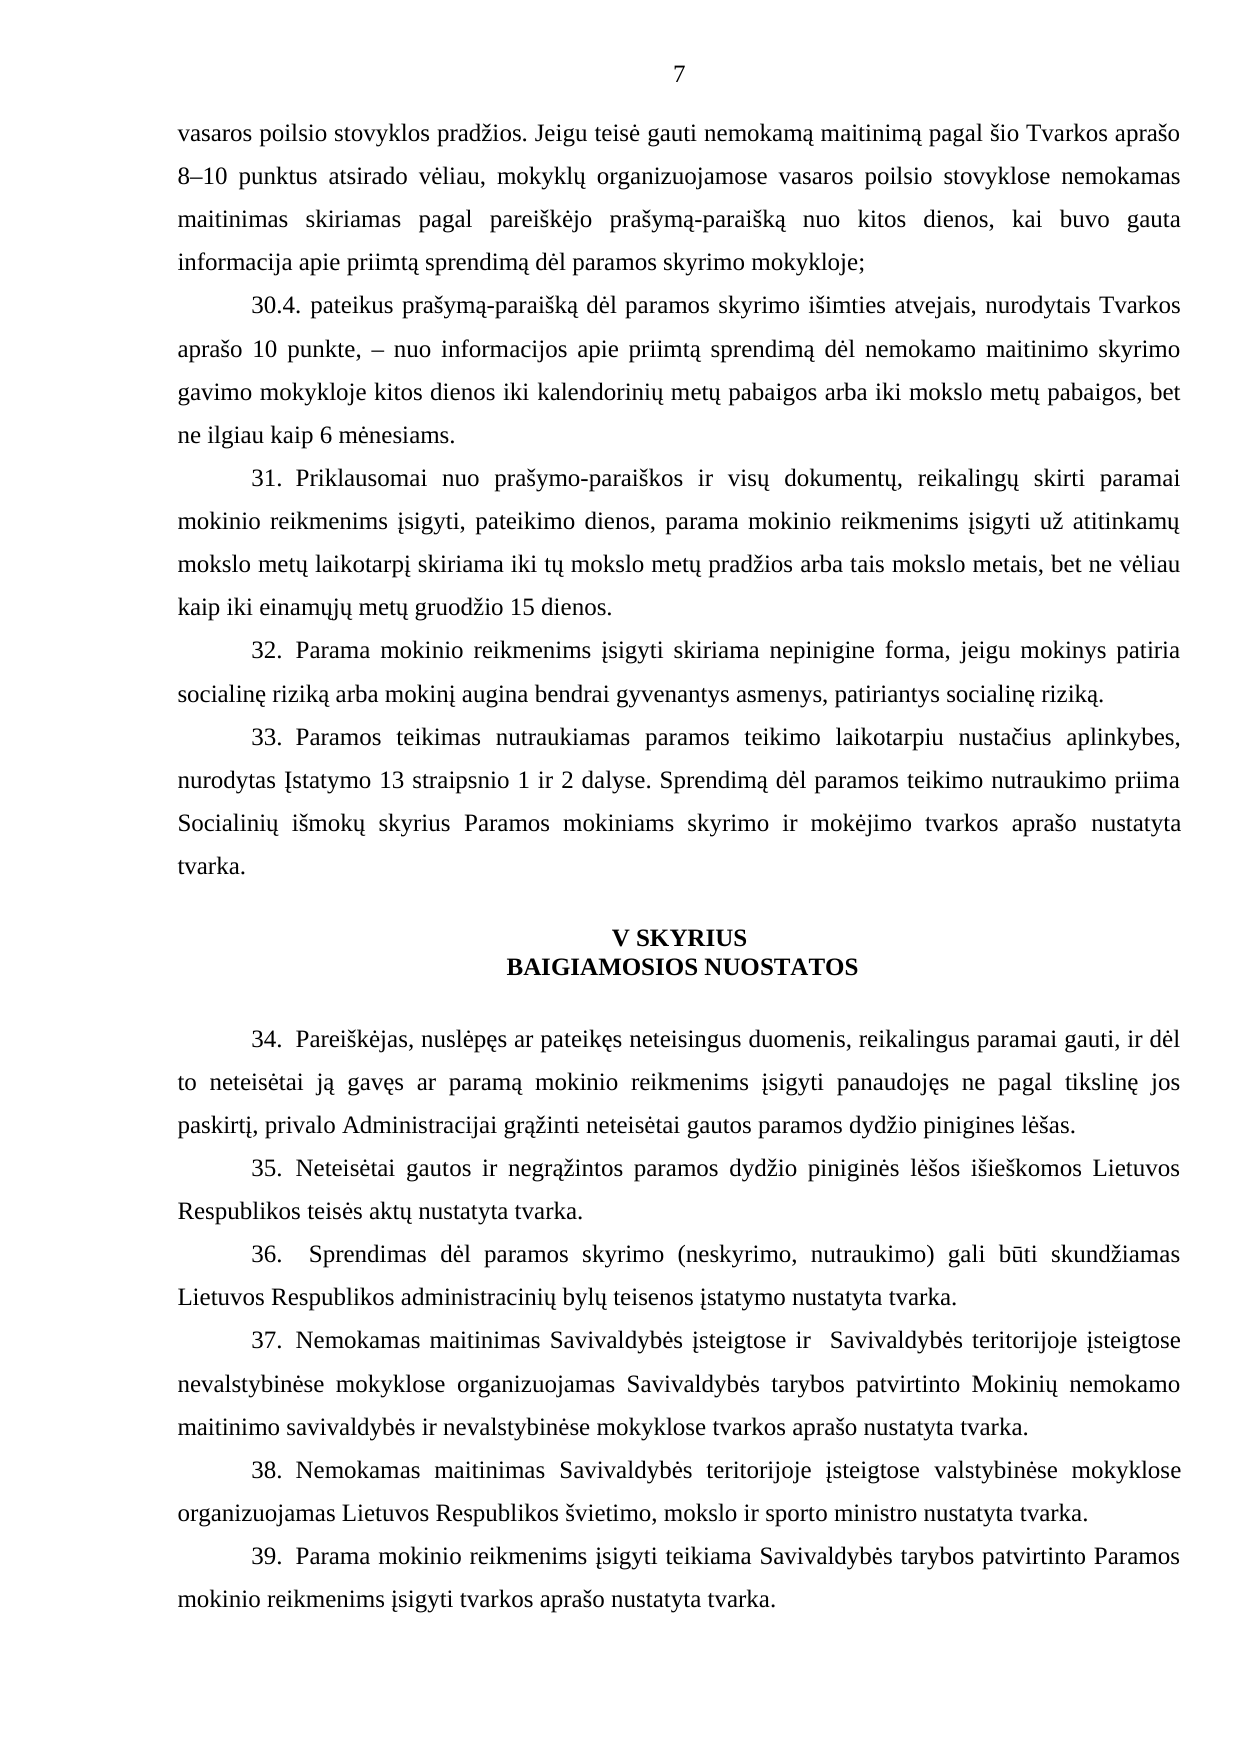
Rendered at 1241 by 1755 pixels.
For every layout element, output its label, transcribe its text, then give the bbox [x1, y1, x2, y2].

text V SKYRIUS [177, 923, 1181, 952]
text 39. Parama mokinio reikmenims įsigyti teikiama Savivaldybės tarybos patvirtinto Paramos mokinio reikmenims įsigyti tvarkos aprašo nustatyta tvarka. [177, 1541, 1181, 1613]
text BAIGIAMOSIOS NUOSTATOS [177, 952, 1181, 981]
text 32. Parama mokinio reikmenims įsigyti skiriama nepinigine forma, jeigu mokinys patiria socialinę riziką arba mokinį augina bendrai gyvenantys asmenys, patiriantys socialinę riziką. [177, 636, 1181, 707]
text 31. Priklausomai nuo prašymo-paraiškos ir visų dokumentų, reikalingų skirti paramai mokinio reikmenims įsigyti, pateikimo dienos, parama mokinio reikmenims įsigyti už atitinkamų mokslo metų laikotarpį skiriama iki tų mokslo metų pradžios arba tais mokslo metais, bet ne vėliau kaip iki einamųjų metų gruodžio 15 dienos. [177, 463, 1181, 621]
text 38. Nemokamas maitinimas Savivaldybės teritorijoje įsteigtose valstybinėse mokyklose organizuojamas Lietuvos Respublikos švietimo, mokslo ir sporto ministro nustatyta tvarka. [177, 1455, 1181, 1527]
text 35. Neteisėtai gautos ir negrąžintos paramos dydžio piniginės lėšos išieškomos Lietuvos Respublikos teisės aktų nustatyta tvarka. [177, 1153, 1181, 1225]
text 34. Pareiškėjas, nuslėpęs ar pateikęs neteisingus duomenis, reikalingus paramai gauti, ir dėl to neteisėtai ją gavęs ar paramą mokinio reikmenims įsigyti panaudojęs ne pagal tikslinę jos paskirtį, privalo Administracijai grąžinti neteisėtai gautos paramos dydžio pinigines lėšas. [177, 1024, 1181, 1139]
text 30.4. pateikus prašymą-paraišką dėl paramos skyrimo išimties atvejais, nurodytais Tvarkos aprašo 10 punkte, – nuo informacijos apie priimtą sprendimą dėl nemokamo maitinimo skyrimo gavimo mokykloje kitos dienos iki kalendorinių metų pabaigos arba iki mokslo metų pabaigos, bet ne ilgiau kaip 6 mėnesiams. [177, 291, 1181, 449]
text 33. Paramos teikimas nutraukiamas paramos teikimo laikotarpiu nustačius aplinkybes, nurodytas Įstatymo 13 straipsnio 1 ir 2 dalyse. Sprendimą dėl paramos teikimo nutraukimo priima Socialinių išmokų skyrius Paramos mokiniams skyrimo ir mokėjimo tvarkos aprašo nustatyta tvarka. [177, 722, 1181, 880]
text vasaros poilsio stovyklos pradžios. Jeigu teisė gauti nemokamą maitinimą pagal šio Tvarkos aprašo 8–10 punktus atsirado vėliau, mokyklų organizuojamose vasaros poilsio stovyklose nemokamas maitinimas skiriamas pagal pareiškėjo prašymą-paraišką nuo kitos dienos, kai buvo gauta informacija apie priimtą sprendimą dėl paramos skyrimo mokykloje; [177, 118, 1181, 276]
text 37. Nemokamas maitinimas Savivaldybės įsteigtose ir Savivaldybės teritorijoje įsteigtose nevalstybinėse mokyklose organizuojamas Savivaldybės tarybos patvirtinto Mokinių nemokamo maitinimo savivaldybės ir nevalstybinėse mokyklose tvarkos aprašo nustatyta tvarka. [177, 1326, 1181, 1441]
text 36. Sprendimas dėl paramos skyrimo (neskyrimo, nutraukimo) gali būti skundžiamas Lietuvos Respublikos administracinių bylų teisenos įstatymo nustatyta tvarka. [177, 1239, 1181, 1311]
